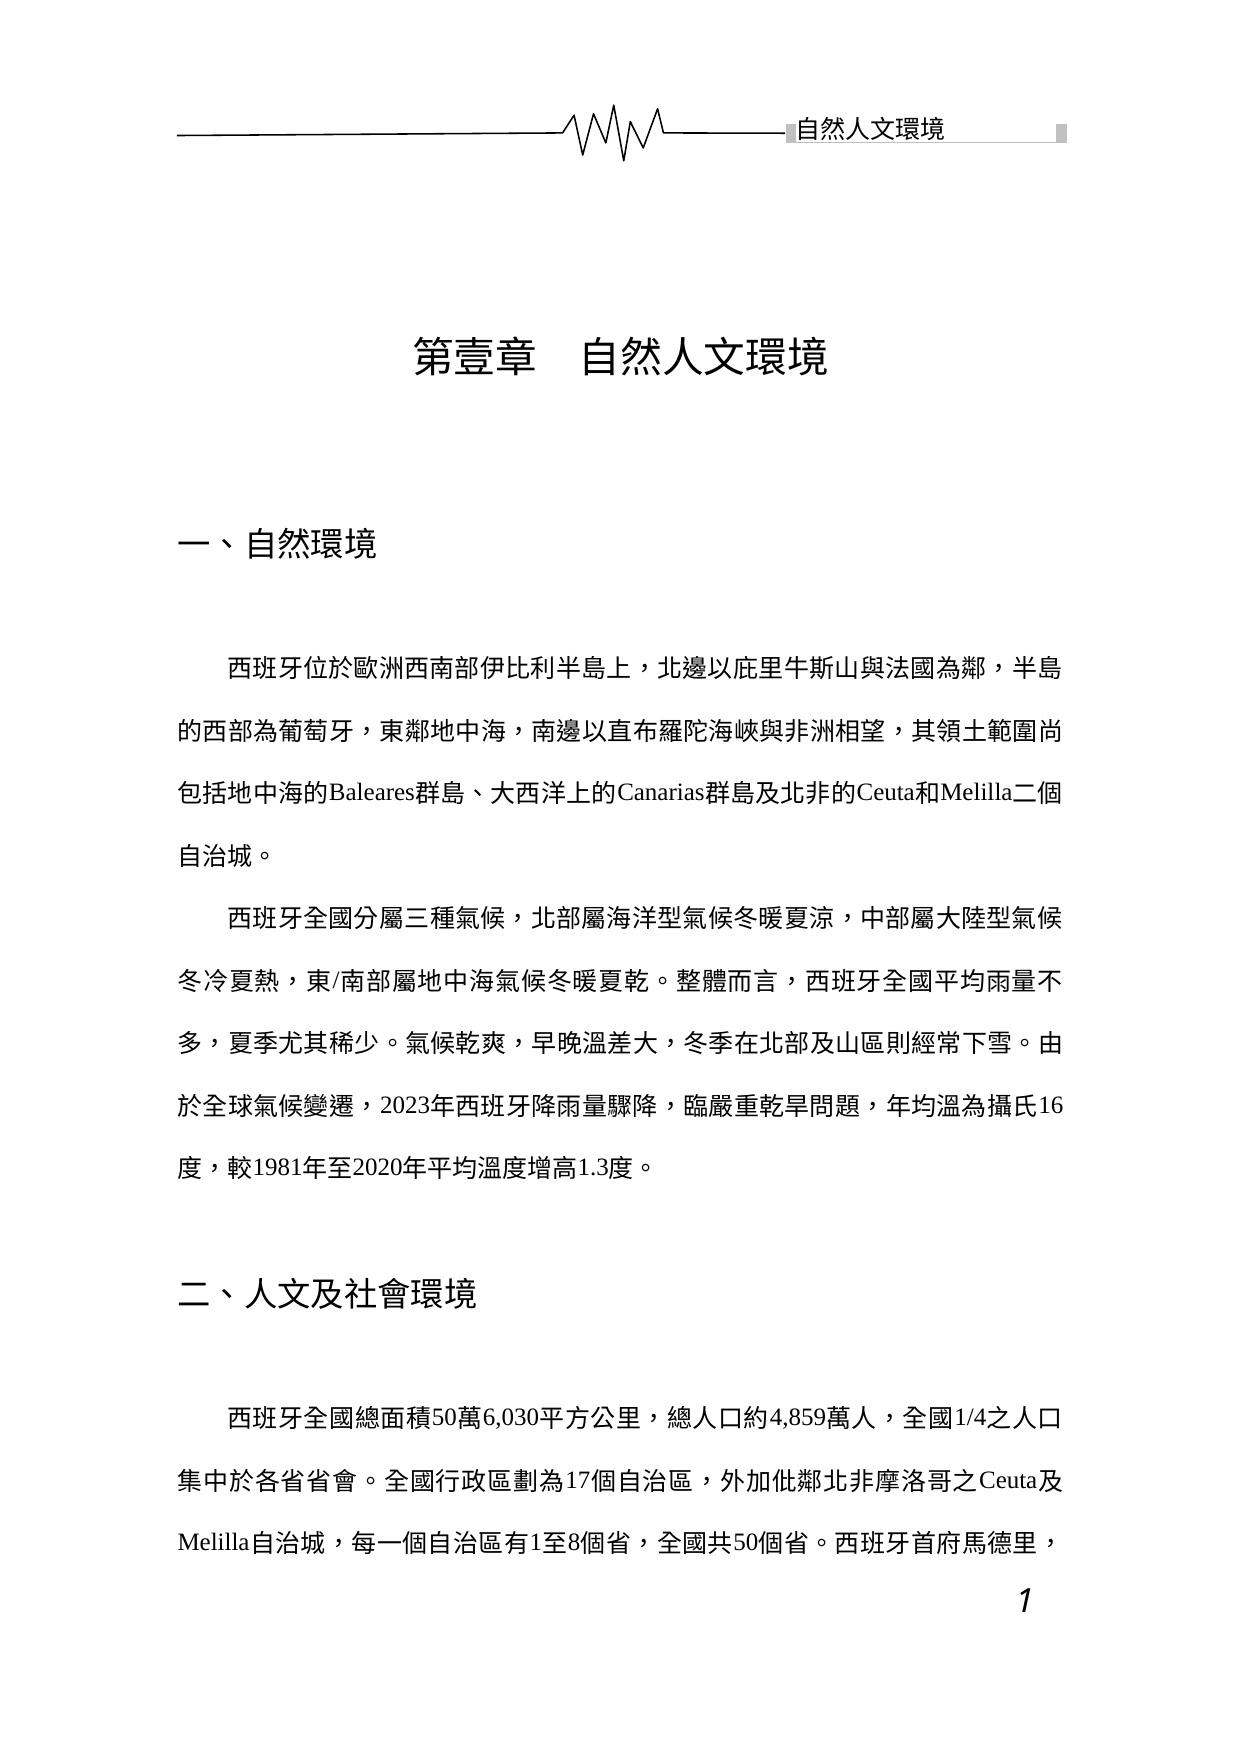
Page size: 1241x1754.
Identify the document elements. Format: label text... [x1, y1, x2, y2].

text 西班牙位於歐洲西南部伊比利半島上，北邊以庇里牛斯山與法國為鄰，半島的西部為葡萄牙，東鄰地中海，南邊以直布羅陀海峽與非洲相望，其領土範圍尚包括地中海的Baleares群島、大西洋上的Canarias群島及北非的Ceuta和Melilla二個自治城。 [177, 625, 1063, 875]
text 二、人文及社會環境 [177, 1250, 1063, 1313]
text 西班牙全國總面積50萬6,030平方公里，總人口約4,859萬人，全國1/4之人口集中於各省省會。全國行政區劃為17個自治區，外加仳鄰北非摩洛哥之Ceuta及Melilla自治城，每一個自治區有1至8個省，全國共50個省。西班牙首府馬德里， [177, 1375, 1063, 1563]
text 第壹章 自然人文環境 [177, 313, 1063, 375]
text 一、自然環境 [177, 500, 1063, 563]
text 西班牙全國分屬三種氣候，北部屬海洋型氣候冬暖夏涼，中部屬大陸型氣候冬冷夏熱，東/南部屬地中海氣候冬暖夏乾。整體而言，西班牙全國平均雨量不多，夏季尤其稀少。氣候乾爽，早晚溫差大，冬季在北部及山區則經常下雪。由於全球氣候變遷，2023年西班牙降雨量驟降，臨嚴重乾旱問題，年均溫為攝氏16度，較1981年至2020年平均溫度增高1.3度。 [177, 875, 1063, 1188]
